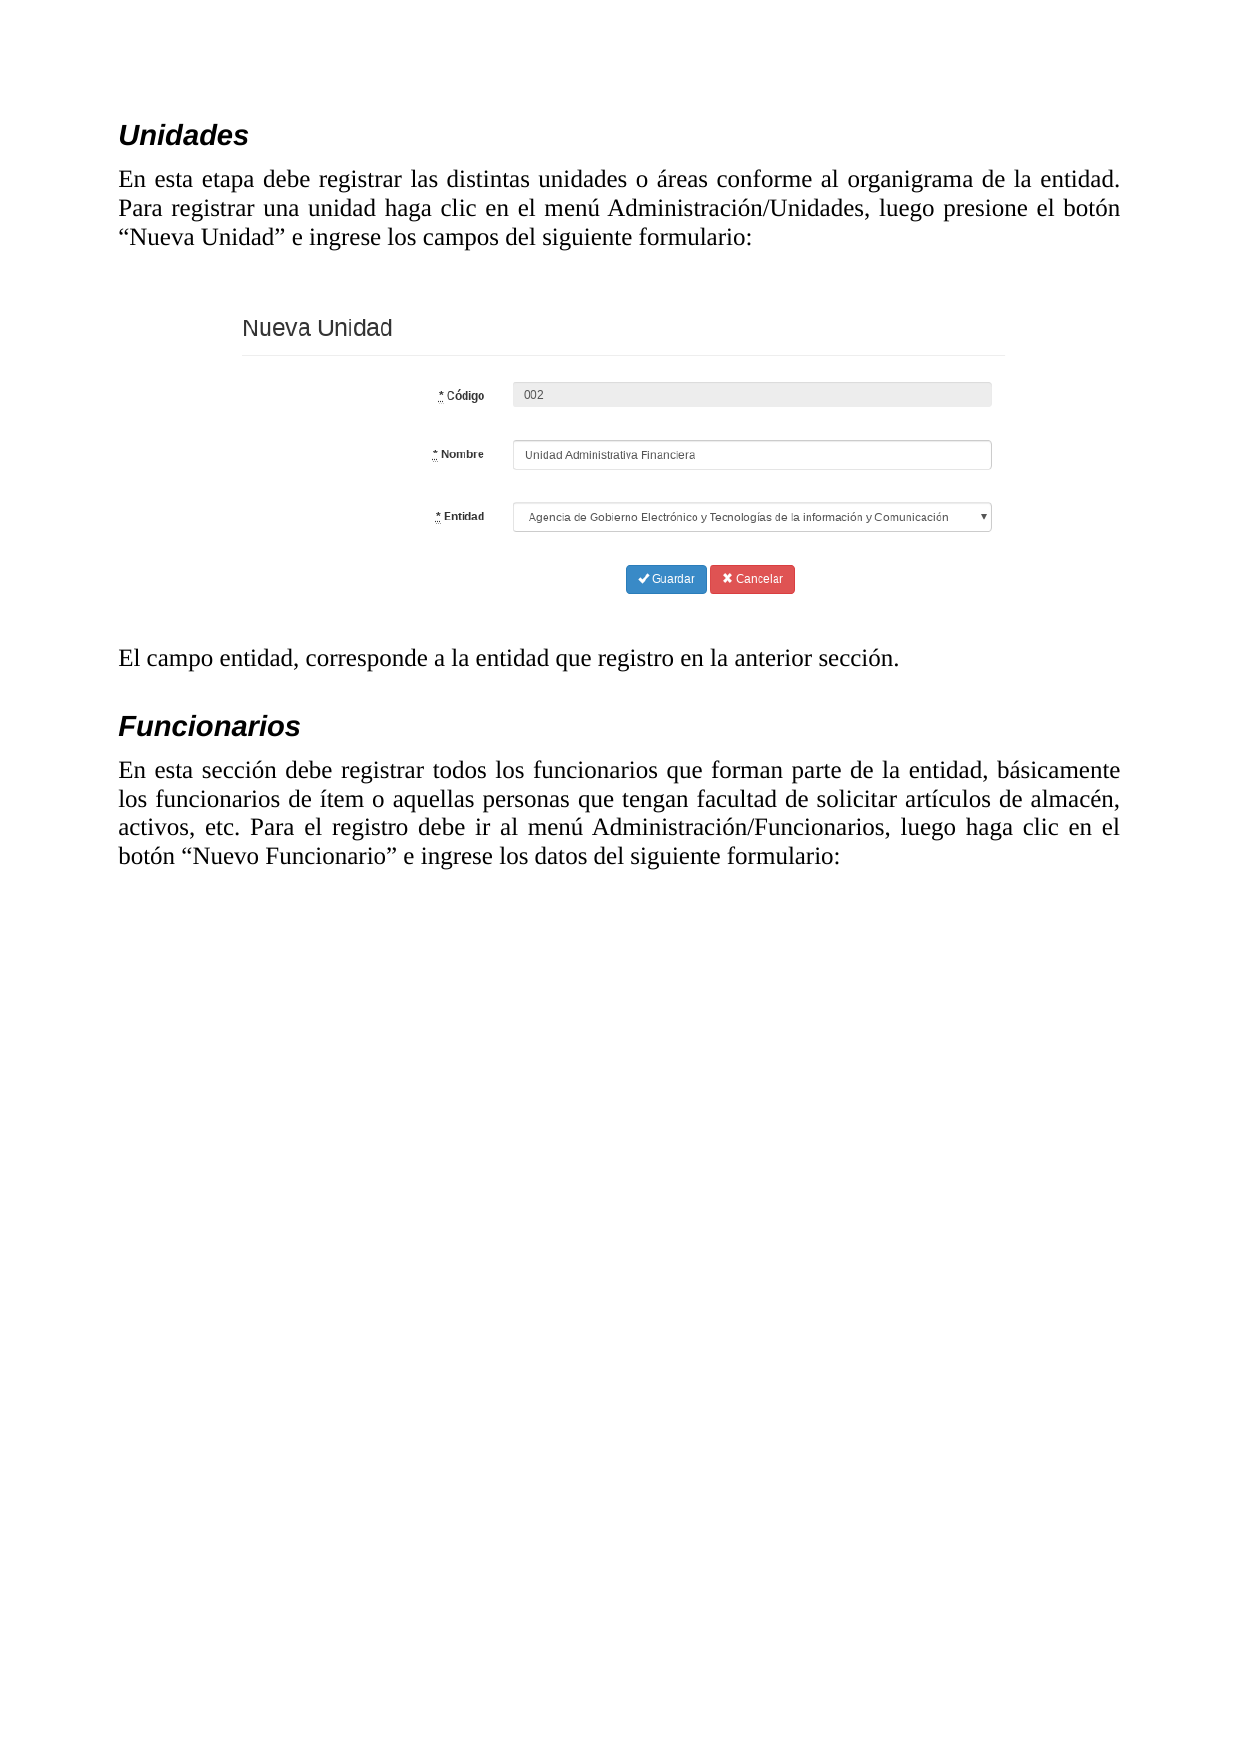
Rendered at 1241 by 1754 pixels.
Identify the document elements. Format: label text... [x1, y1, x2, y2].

text En esta sección debe registrar todos los funcionarios que forman parte de la entidad, básicamente los funcionarios de ítem o aquellas personas que tengan facultad de solicitar artículos de almacén, activos, etc. Para el registro debe ir al menú Administración/Funcionarios, luego haga clic en el botón “Nuevo Funcionario” e ingrese los datos del siguiente formulario: [118, 755, 1122, 870]
picture [235, 304, 1005, 602]
text En esta etapa debe registrar las distintas unidades o áreas conforme al organigrama de la entidad. Para registrar una unidad haga clic en el menú Administración/Unidades, luego presione el botón “Nueva Unidad” e ingrese los campos del siguiente formulario: [118, 164, 1122, 250]
subtitle Funcionarios [118, 709, 1122, 742]
text El campo entidad, corresponde a la entidad que registro en la anterior sección. [118, 643, 1122, 671]
subtitle Unidades [118, 118, 1122, 152]
